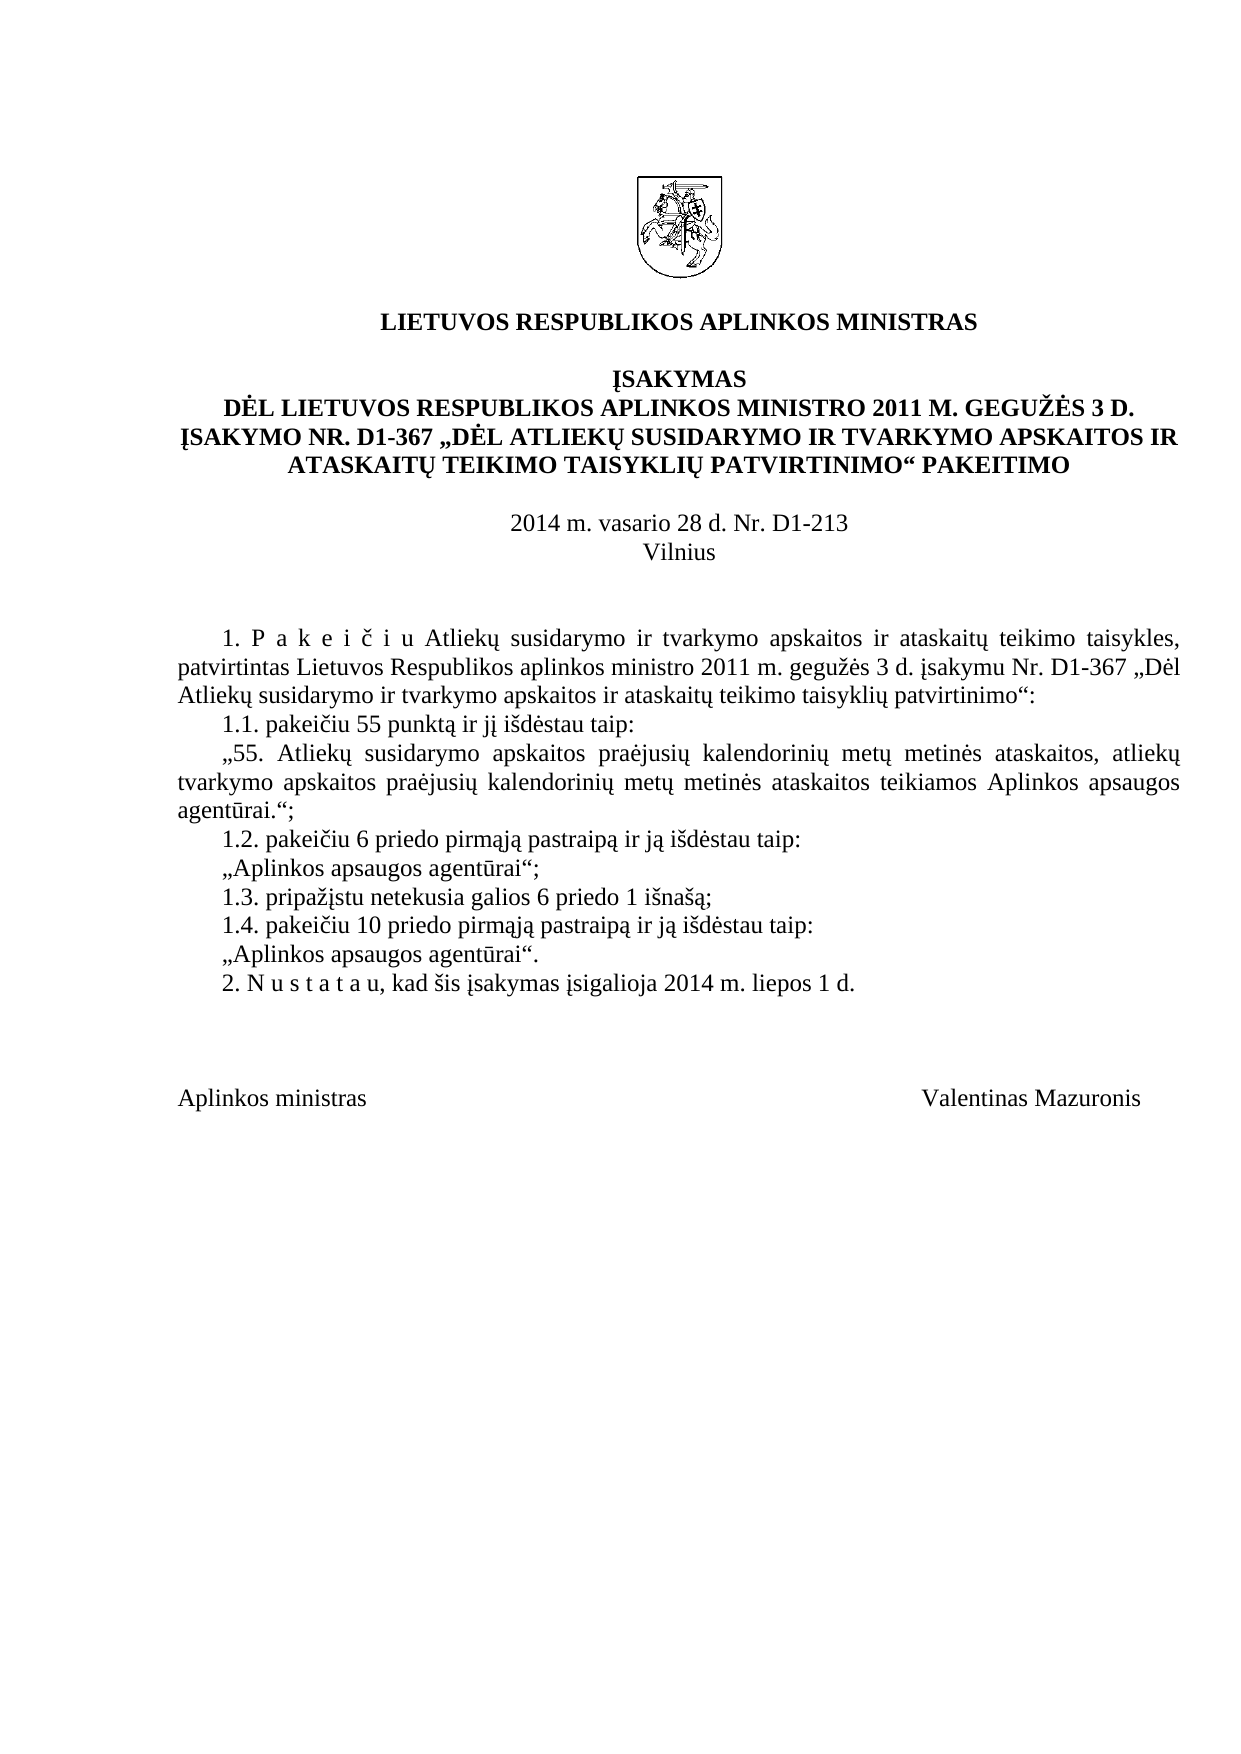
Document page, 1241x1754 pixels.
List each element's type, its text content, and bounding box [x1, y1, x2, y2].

text 1. P a k e i č i u Atliekų susidarymo ir tvarkymo apskaitos ir ataskaitų teikimo taisykles, patvirtintas Lietuvos Respublikos aplinkos ministro 2011 m. gegužės 3 d. įsakymu Nr. D1-367 „Dėl Atliekų susidarymo ir tvarkymo apskaitos ir ataskaitų teikimo taisyklių patvirtinimo“: [177, 623, 1181, 709]
text Aplinkos ministras Valentinas Mazuronis [177, 1083, 1181, 1112]
text 1.4. pakeičiu 10 priedo pirmąją pastraipą ir ją išdėstau taip: [177, 911, 1181, 939]
text „Aplinkos apsaugos agentūrai“. [177, 939, 1181, 968]
text 1.1. pakeičiu 55 punktą ir jį išdėstau taip: [177, 709, 1181, 738]
text „Aplinkos apsaugos agentūrai“; [177, 853, 1181, 882]
text ĮSAKYMAS [177, 364, 1181, 393]
text 2. N u s t a t a u, kad šis įsakymas įsigalioja 2014 m. liepos 1 d. [177, 968, 1181, 997]
text Vilnius [177, 537, 1181, 566]
text 1.3. pripažįstu netekusia galios 6 priedo 1 išnašą; [177, 882, 1181, 911]
text 2014 m. vasario 28 d. Nr. D1-213 [177, 508, 1181, 537]
text LIETUVOS RESPUBLIKOS APLINKOS MINISTRAS [177, 307, 1181, 336]
text 1.2. pakeičiu 6 priedo pirmąją pastraipą ir ją išdėstau taip: [177, 824, 1181, 853]
text DĖL LIETUVOS RESPUBLIKOS APLINKOS MINISTRO 2011 M. GEGUŽĖS 3 D. ĮSAKYMO NR. D1-367 „DĖL ATLIEKŲ SUSIDARYMO IR TVARKYMO APSKAITOS IR ATASKAITŲ TEIKIMO TAISYKLIŲ PATVIRTINIMO“ PAKEITIMO [177, 393, 1181, 479]
text „55. Atliekų susidarymo apskaitos praėjusių kalendorinių metų metinės ataskaitos, atliekų tvarkymo apskaitos praėjusių kalendorinių metų metinės ataskaitos teikiamos Aplinkos apsaugos agentūrai.“; [177, 738, 1181, 824]
